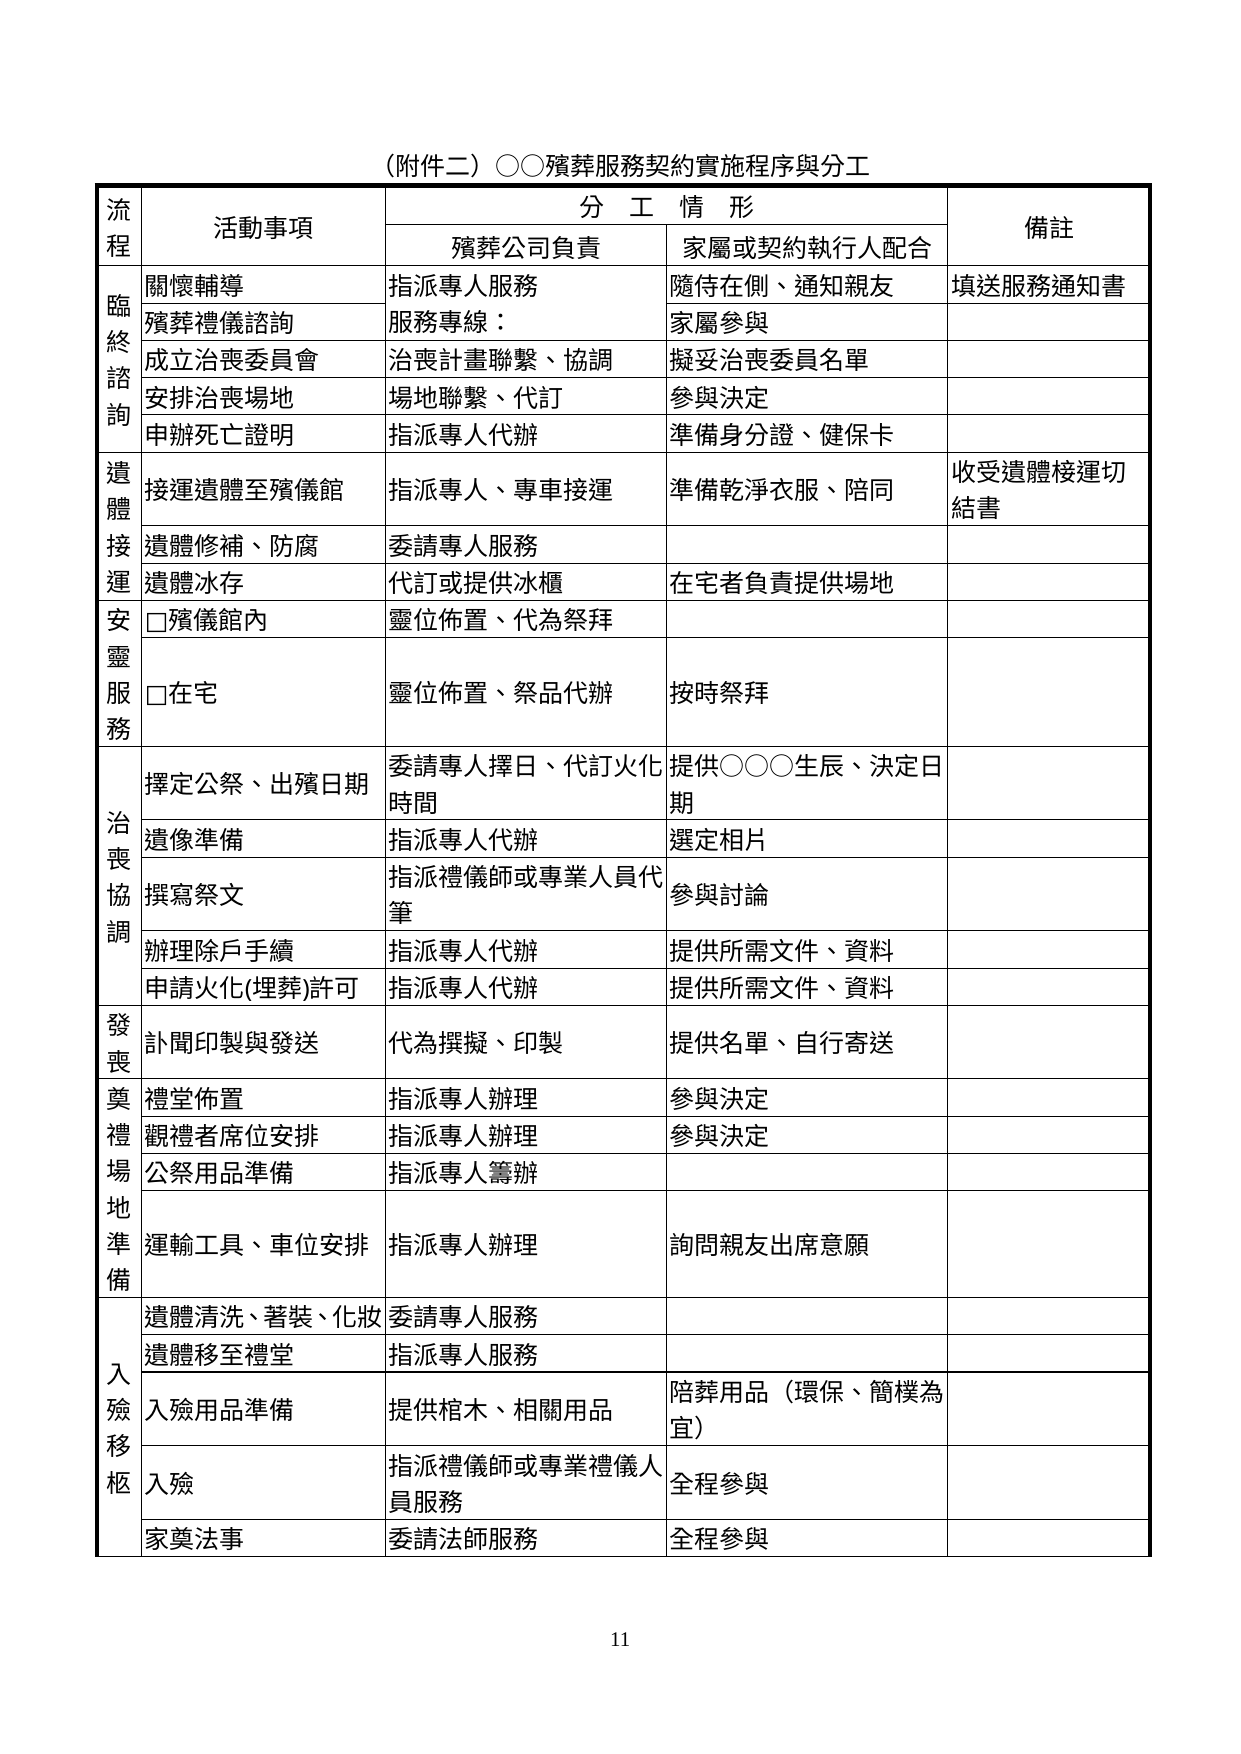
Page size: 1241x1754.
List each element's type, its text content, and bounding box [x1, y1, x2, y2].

table_cell 選定相片 [667, 820, 947, 857]
table_cell 參與決定 [667, 1117, 947, 1153]
table_cell [948, 1373, 1148, 1445]
table_cell 指派專人代辦 [386, 415, 666, 452]
table_cell 指派專人、專車接運 [386, 453, 666, 525]
table_cell 家屬參與 [667, 304, 947, 340]
table_cell 詢問親友出席意願 [667, 1191, 947, 1297]
table_cell 辦理除戶手續 [142, 931, 385, 967]
table_cell 遺體移至禮堂 [142, 1335, 385, 1371]
table_cell 臨終諮詢 [99, 266, 141, 452]
table_header 活動事項 [142, 188, 385, 265]
table_cell 委請法師服務 [386, 1520, 666, 1556]
table_cell 指派專人代辦 [386, 820, 666, 857]
table_cell 接運遺體至殯儀館 [142, 453, 385, 525]
table_cell 提供所需文件、資料 [667, 969, 947, 1005]
table_cell 運輸工具、車位安排 [142, 1191, 385, 1297]
table_cell 奠禮場地準備 [99, 1079, 141, 1297]
table_cell 家屬或契約執行人配合 [667, 225, 947, 265]
table_cell 全程參與 [667, 1446, 947, 1518]
table_cell [948, 1117, 1148, 1153]
table_cell 指派專人代辦 [386, 931, 666, 967]
table_cell 指派專人籌辦 [386, 1154, 666, 1190]
table_cell 遺體冰存 [142, 564, 385, 600]
table_cell [948, 1191, 1148, 1297]
table_cell [948, 526, 1148, 562]
table_cell 準備身分證、健保卡 [667, 415, 947, 452]
table_cell 參與決定 [667, 1079, 947, 1116]
table_cell 申請火化(埋葬)許可 [142, 969, 385, 1005]
table_cell [948, 1079, 1148, 1116]
table_cell 參與討論 [667, 858, 947, 930]
table_cell [948, 638, 1148, 746]
table_cell 入殮 [142, 1446, 385, 1518]
table_cell [948, 341, 1148, 377]
table_cell 訃聞印製與發送 [142, 1006, 385, 1078]
table_cell 指派專人服務 [386, 1335, 666, 1371]
table_cell 隨侍在側、通知親友 [667, 266, 947, 302]
table_cell [948, 601, 1148, 637]
table_cell 安靈服務 [99, 601, 141, 746]
table_cell 指派專人服務 服務專線： [386, 266, 666, 340]
table_cell [667, 601, 947, 637]
table_cell 陪葬用品（環保、簡樸為宜） [667, 1373, 947, 1445]
table_cell 提供名單、自行寄送 [667, 1006, 947, 1078]
table_cell [948, 564, 1148, 600]
table_cell 提供棺木、相關用品 [386, 1373, 666, 1445]
table_cell 委請專人服務 [386, 526, 666, 562]
table_cell 填送服務通知書 [948, 266, 1148, 302]
table_cell 靈位佈置、代為祭拜 [386, 601, 666, 637]
table_cell 場地聯繫、代訂 [386, 378, 666, 414]
table_cell □在宅 [142, 638, 385, 746]
table_cell 指派專人辦理 [386, 1079, 666, 1116]
table_cell [948, 747, 1148, 819]
table_cell [948, 1335, 1148, 1371]
table_cell 禮堂佈置 [142, 1079, 385, 1116]
table_cell [948, 378, 1148, 414]
table_cell 全程參與 [667, 1520, 947, 1556]
table_cell [948, 1298, 1148, 1334]
table_cell 殯葬禮儀諮詢 [142, 304, 385, 340]
table_header 分 工 情 形 [386, 188, 947, 224]
table_cell 委請專人服務 [386, 1298, 666, 1334]
table_cell 成立治喪委員會 [142, 341, 385, 377]
table_cell 安排治喪場地 [142, 378, 385, 414]
table_cell [948, 1446, 1148, 1518]
table_cell 擇定公祭、出殯日期 [142, 747, 385, 819]
table_cell [948, 415, 1148, 452]
table_cell 申辦死亡證明 [142, 415, 385, 452]
table_cell 指派專人辦理 [386, 1117, 666, 1153]
table_cell 治喪協調 [99, 747, 141, 1005]
table_cell [667, 1335, 947, 1371]
table_cell [667, 1298, 947, 1334]
table_cell 關懷輔導 [142, 266, 385, 302]
table_cell [948, 858, 1148, 930]
table_cell 擬妥治喪委員名單 [667, 341, 947, 377]
table_cell 發喪 [99, 1006, 141, 1078]
table_cell 遺體接運 [99, 453, 141, 600]
table_cell 遺體修補、防腐 [142, 526, 385, 562]
table_cell [948, 969, 1148, 1005]
table_cell 代訂或提供冰櫃 [386, 564, 666, 600]
table_header 備註 [948, 188, 1148, 265]
table_cell [948, 304, 1148, 340]
table_cell [948, 1520, 1148, 1556]
table_cell 提供所需文件、資料 [667, 931, 947, 967]
table_cell 按時祭拜 [667, 638, 947, 746]
table_cell [948, 1154, 1148, 1190]
text （附件二）○○殯葬服務契約實施程序與分工 [106, 146, 1134, 183]
table_cell □殯儀館內 [142, 601, 385, 637]
table_cell 靈位佈置、祭品代辦 [386, 638, 666, 746]
table_cell 指派禮儀師或專業人員代筆 [386, 858, 666, 930]
table_cell 觀禮者席位安排 [142, 1117, 385, 1153]
table_cell 指派專人辦理 [386, 1191, 666, 1297]
table_cell 治喪計畫聯繫、協調 [386, 341, 666, 377]
table_header 流程 [99, 188, 141, 265]
table_cell 遺體清洗、著裝、化妝 [142, 1298, 385, 1334]
table_cell [948, 820, 1148, 857]
table_cell [948, 931, 1148, 967]
table_cell 遺像準備 [142, 820, 385, 857]
table_cell 收受遺體椄運切結書 [948, 453, 1148, 525]
table_cell 指派專人代辦 [386, 969, 666, 1005]
table_cell [948, 1006, 1148, 1078]
table_cell 參與決定 [667, 378, 947, 414]
table_cell [667, 526, 947, 562]
table_cell 入殮移柩 [99, 1298, 141, 1556]
table_cell 家奠法事 [142, 1520, 385, 1556]
table_cell 在宅者負責提供場地 [667, 564, 947, 600]
table_cell 提供○○○生辰、決定日期 [667, 747, 947, 819]
table_cell 公祭用品準備 [142, 1154, 385, 1190]
table_cell 入殮用品準備 [142, 1373, 385, 1445]
table_cell 指派禮儀師或專業禮儀人員服務 [386, 1446, 666, 1518]
table_cell 代為撰擬、印製 [386, 1006, 666, 1078]
table_cell 準備乾淨衣服、陪同 [667, 453, 947, 525]
table_cell 撰寫祭文 [142, 858, 385, 930]
table_cell 委請專人擇日、代訂火化時間 [386, 747, 666, 819]
table_cell 殯葬公司負責 [386, 225, 666, 265]
table_cell [667, 1154, 947, 1190]
